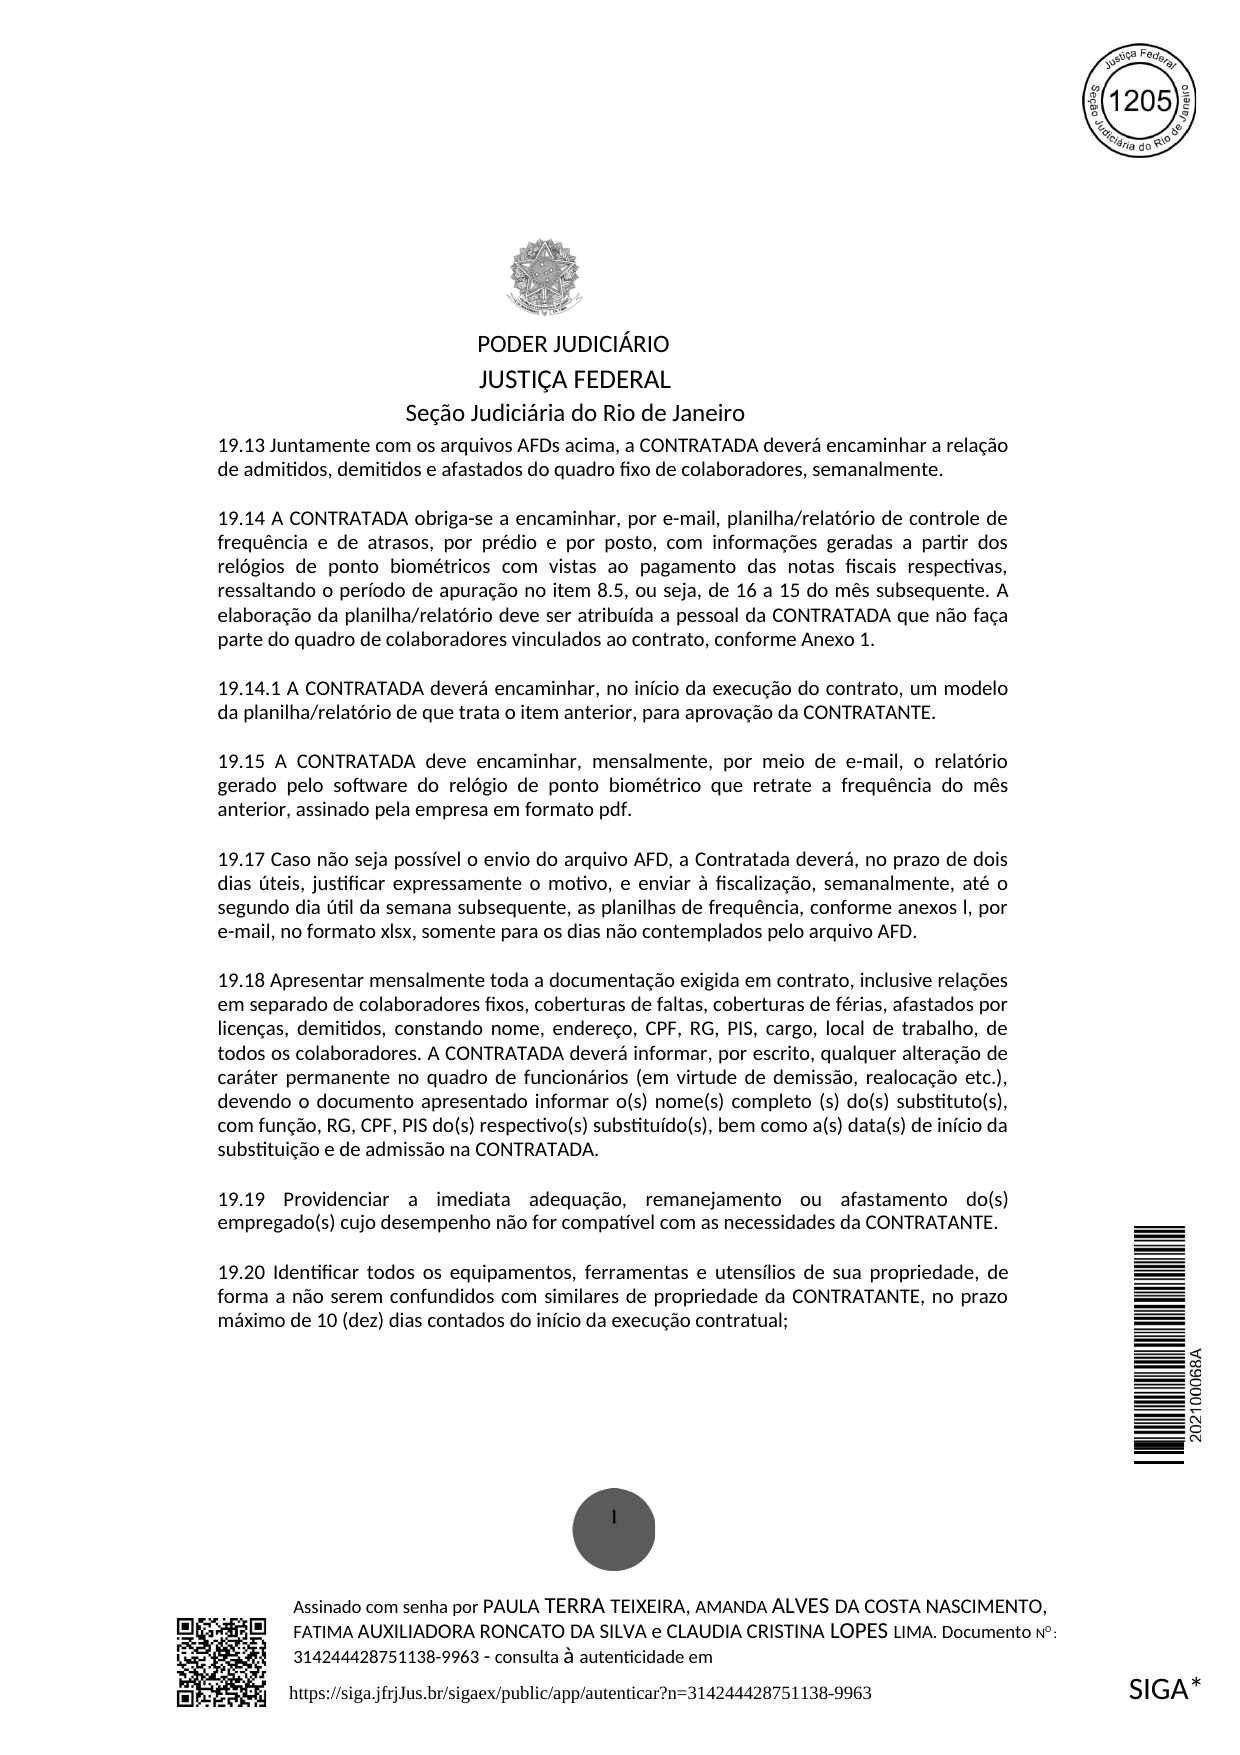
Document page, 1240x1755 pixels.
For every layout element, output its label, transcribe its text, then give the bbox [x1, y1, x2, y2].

text Seção Judiciária do Rio de Janeiro [405, 397, 1009, 428]
text 19.14.1 A CONTRATADA deverá encaminhar, no início da execução do contrato, um modelo da planilha/relatório de que trata o item anterior, para aprovação da CONTRATANTE. [217, 676, 1009, 724]
text 19.19 Providenciar a imediata adequação, remanejamento ou afastamento do(s) empregado(s) cujo desempenho não for compatível com as necessidades da CONTRATANTE. [217, 1187, 1009, 1235]
subtitle JUSTIÇA FEDERAL [479, 362, 753, 395]
text 19.14 A CONTRATADA obriga-se a encaminhar, por e-mail, planilha/relatório de controle de frequência e de atrasos, por prédio e por posto, com informações geradas a partir dos relógios de ponto biométricos com vistas ao pagamento das notas fiscais respectivas, ressaltando o período de apuração no item 8.5, ou seja, de 16 a 15 do mês subsequente. A elaboração da planilha/relatório deve ser atribuída a pessoal da CONTRATADA que não faça parte do quadro de colaboradores vinculados ao contrato, conforme Anexo 1. [217, 506, 1009, 651]
text 19.13 Juntamente com os arquivos AFDs acima, a CONTRATADA deverá encaminhar a relação de admitidos, demitidos e afastados do quadro fixo de colaboradores, semanalmente. [217, 433, 1009, 481]
text 19.20 Identificar todos os equipamentos, ferramentas e utensílios de sua propriedade, de forma a não serem confundidos com similares de propriedade da CONTRATANTE, no prazo máximo de 10 (dez) dias contados do início da execução contratual; [217, 1260, 1009, 1332]
text PODER JUDICIÁRIO [477, 328, 1009, 359]
text 19.17 Caso não seja possível o envio do arquivo AFD, a Contratada deverá, no prazo de dois dias úteis, justificar expressamente o motivo, e enviar à fiscalização, semanalmente, até o segundo dia útil da semana subsequente, as planilhas de frequência, conforme anexos l, por e-mail, no formato xlsx, somente para os dias não contemplados pelo arquivo AFD. [217, 847, 1009, 943]
text 19.15 A CONTRATADA deve encaminhar, mensalmente, por meio de e-mail, o relatório gerado pelo software do relógio de ponto biométrico que retrate a frequência do mês anterior, assinado pela empresa em formato pdf. [217, 749, 1009, 822]
text 19.18 Apresentar mensalmente toda a documentação exigida em contrato, inclusive relações em separado de colaboradores fixos, coberturas de faltas, coberturas de férias, afastados por licenças, demitidos, constando nome, endereço, CPF, RG, PIS, cargo, local de trabalho, de todos os colaboradores. A CONTRATADA deverá informar, por escrito, qualquer alteração de caráter permanente no quadro de funcionários (em virtude de demissão, realocação etc.), devendo o documento apresentado informar o(s) nome(s) completo (s) do(s) substituto(s), com função, RG, CPF, PIS do(s) respectivo(s) substituído(s), bem como a(s) data(s) de início da substituição e de admissão na CONTRATADA. [217, 968, 1009, 1162]
